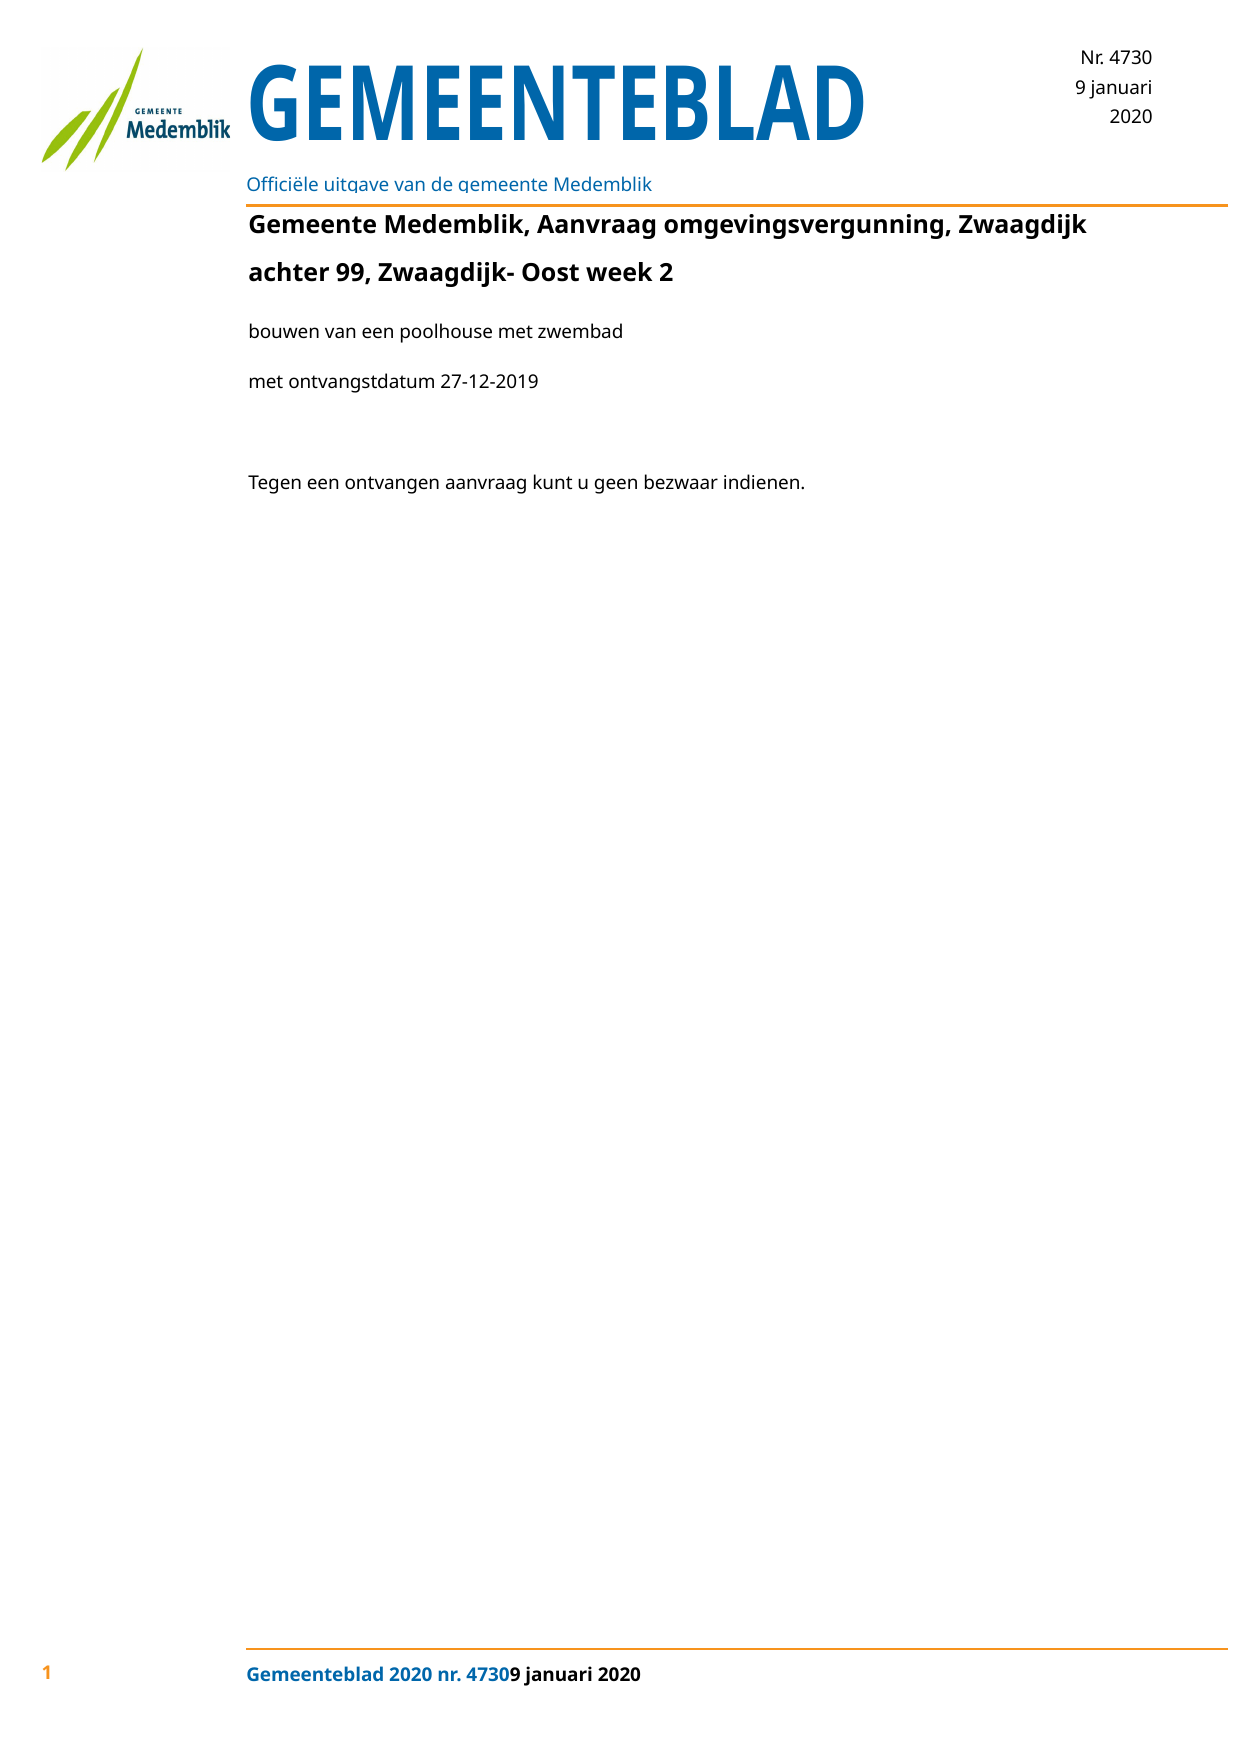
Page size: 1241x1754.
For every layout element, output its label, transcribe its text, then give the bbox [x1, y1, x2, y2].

picture [41, 47, 231, 172]
text bouwen van een poolhouse met zwembad [248, 318, 1152, 344]
text met ontvangstdatum 27-12-2019 [248, 368, 1152, 394]
text Tegen een ontvangen aanvraag kunt u geen bezwaar indienen. [248, 469, 1152, 495]
text Gemeente Medemblik, Aanvraag omgevingsvergunning, Zwaagdijk achter 99, Zwaagdijk- Oost week 2 [248, 207, 1152, 288]
